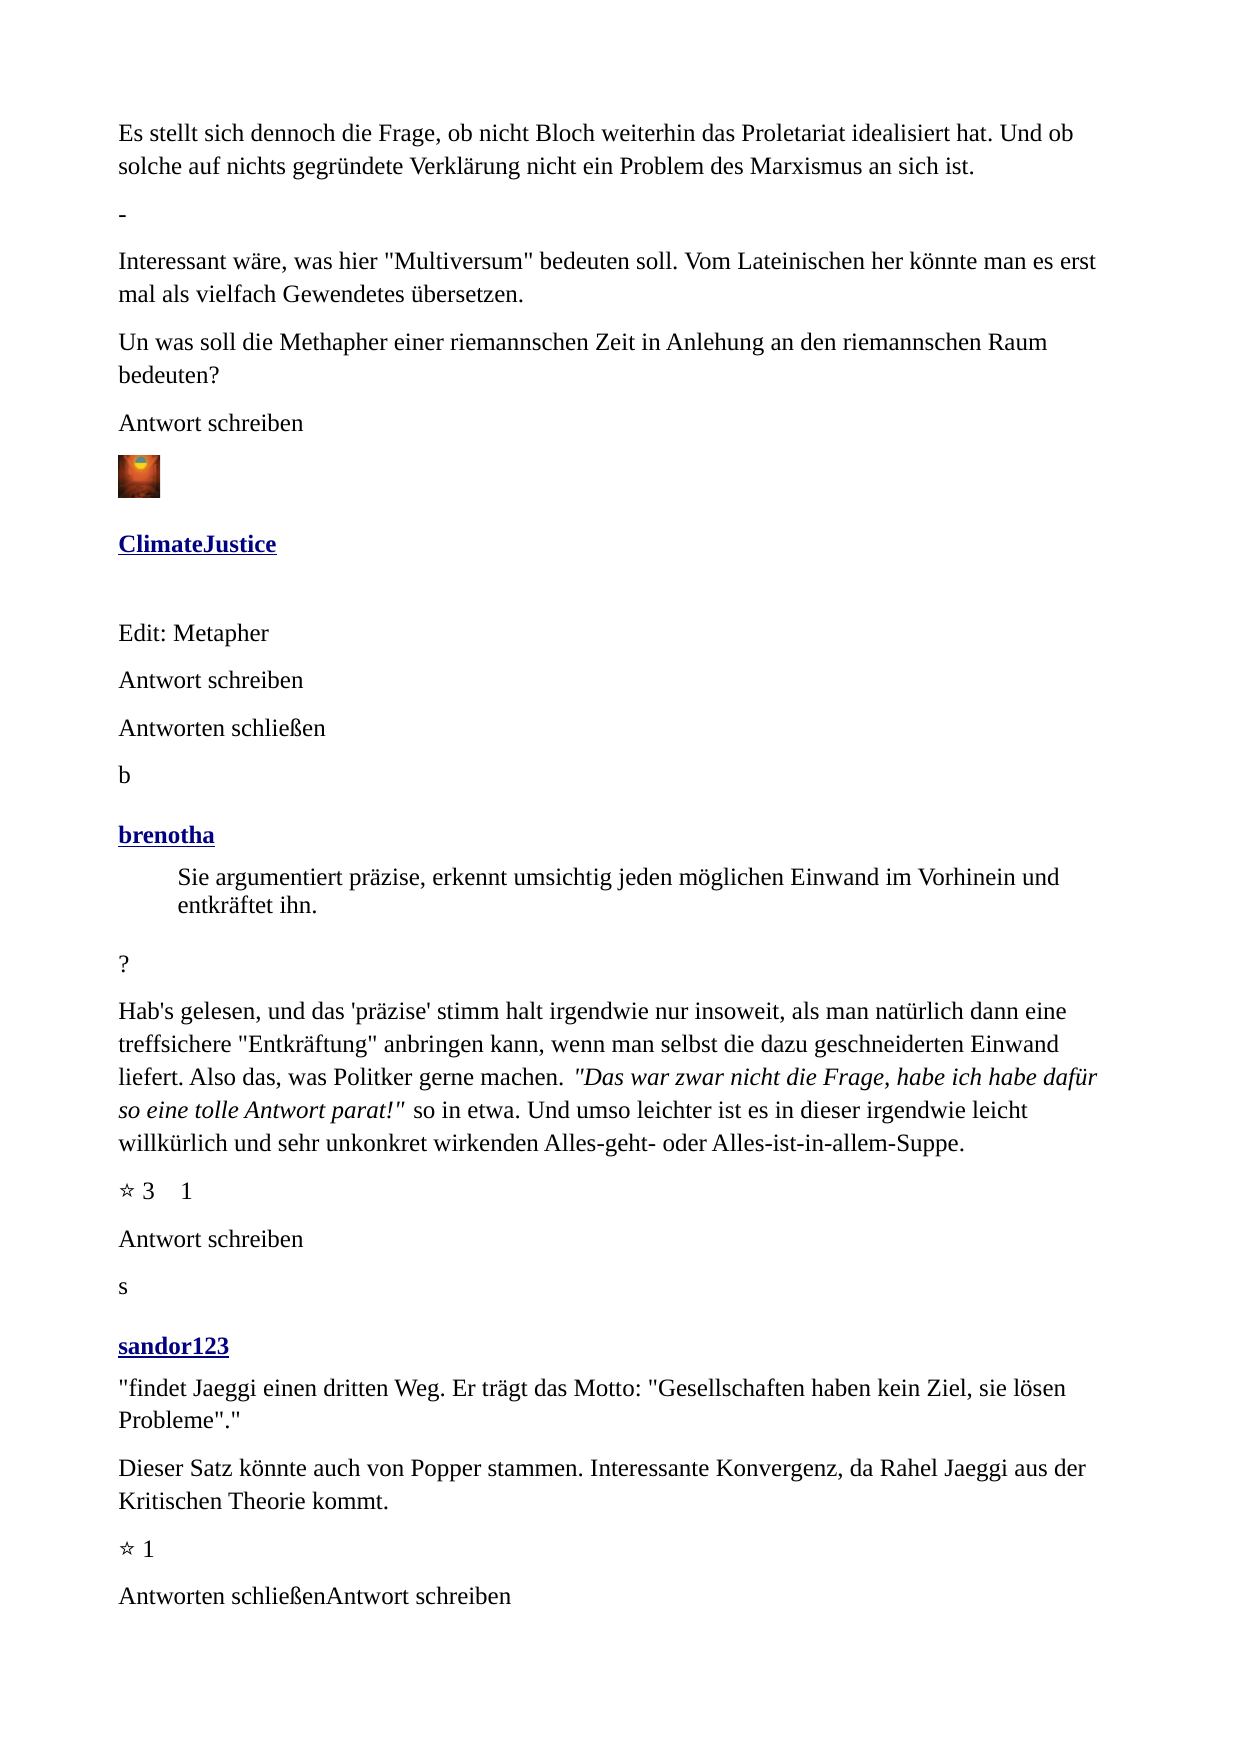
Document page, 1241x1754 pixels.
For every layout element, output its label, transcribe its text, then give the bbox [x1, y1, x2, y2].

text - [118, 199, 1122, 227]
text ⭐️ 3🤨 1 [118, 1176, 1122, 1205]
text Antwort schreiben [118, 1224, 1122, 1252]
text b [118, 760, 1122, 789]
subtitle sandor123 [118, 1331, 1122, 1360]
text Antwort schreiben [118, 408, 1122, 436]
text Antwort schreiben [118, 665, 1122, 694]
text Es stellt sich dennoch die Frage, ob nicht Bloch weiterhin das Proletariat idealisiert hat. Und ob solche auf nichts gegründete Verklärung nicht ein Problem des Marxismus an sich ist. [118, 118, 1122, 180]
picture [118, 455, 161, 498]
subtitle brenotha [118, 821, 1122, 849]
text Un was soll die Methapher einer riemannschen Zeit in Anlehung an den riemannschen Raum bedeuten? [118, 327, 1122, 389]
text Edit: Metapher [118, 618, 1122, 646]
text ? [118, 949, 1122, 977]
text Antworten schließen [118, 713, 1122, 742]
text Antworten schließenAntwort schreiben [118, 1581, 1122, 1610]
text Dieser Satz könnte auch von Popper stammen. Interessante Konvergenz, da Rahel Jaeggi aus der Kritischen Theorie kommt. [118, 1453, 1122, 1515]
text Sie argumentiert präzise, erkennt umsichtig jeden möglichen Einwand im Vorhinein und entkräftet ihn. [177, 862, 1063, 919]
text Interessant wäre, was hier "Multiversum" bedeuten soll. Vom Lateinischen her könnte man es erst mal als vielfach Gewendetes übersetzen. [118, 246, 1122, 308]
text ⭐️ 1 [118, 1534, 1122, 1563]
subtitle ClimateJustice [118, 529, 1122, 557]
text "findet Jaeggi einen dritten Weg. Er trägt das Motto: "Gesellschaften haben kein Ziel, sie lösen Probleme"." [118, 1373, 1122, 1434]
text Hab's gelesen, und das 'präzise' stimm halt irgendwie nur insoweit, als man natürlich dann eine treffsichere "Entkräftung" anbringen kann, wenn man selbst die dazu geschneiderten Einwand liefert. Also das, was Politker gerne machen. "Das war zwar nicht die Frage, habe ich habe dafür so eine tolle Antwort parat!" so in etwa. Und umso leichter ist es in dieser irgendwie leicht willkürlich und sehr unkonkret wirkenden Alles-geht- oder Alles-ist-in-allem-Suppe. [118, 996, 1122, 1157]
text s [118, 1271, 1122, 1300]
